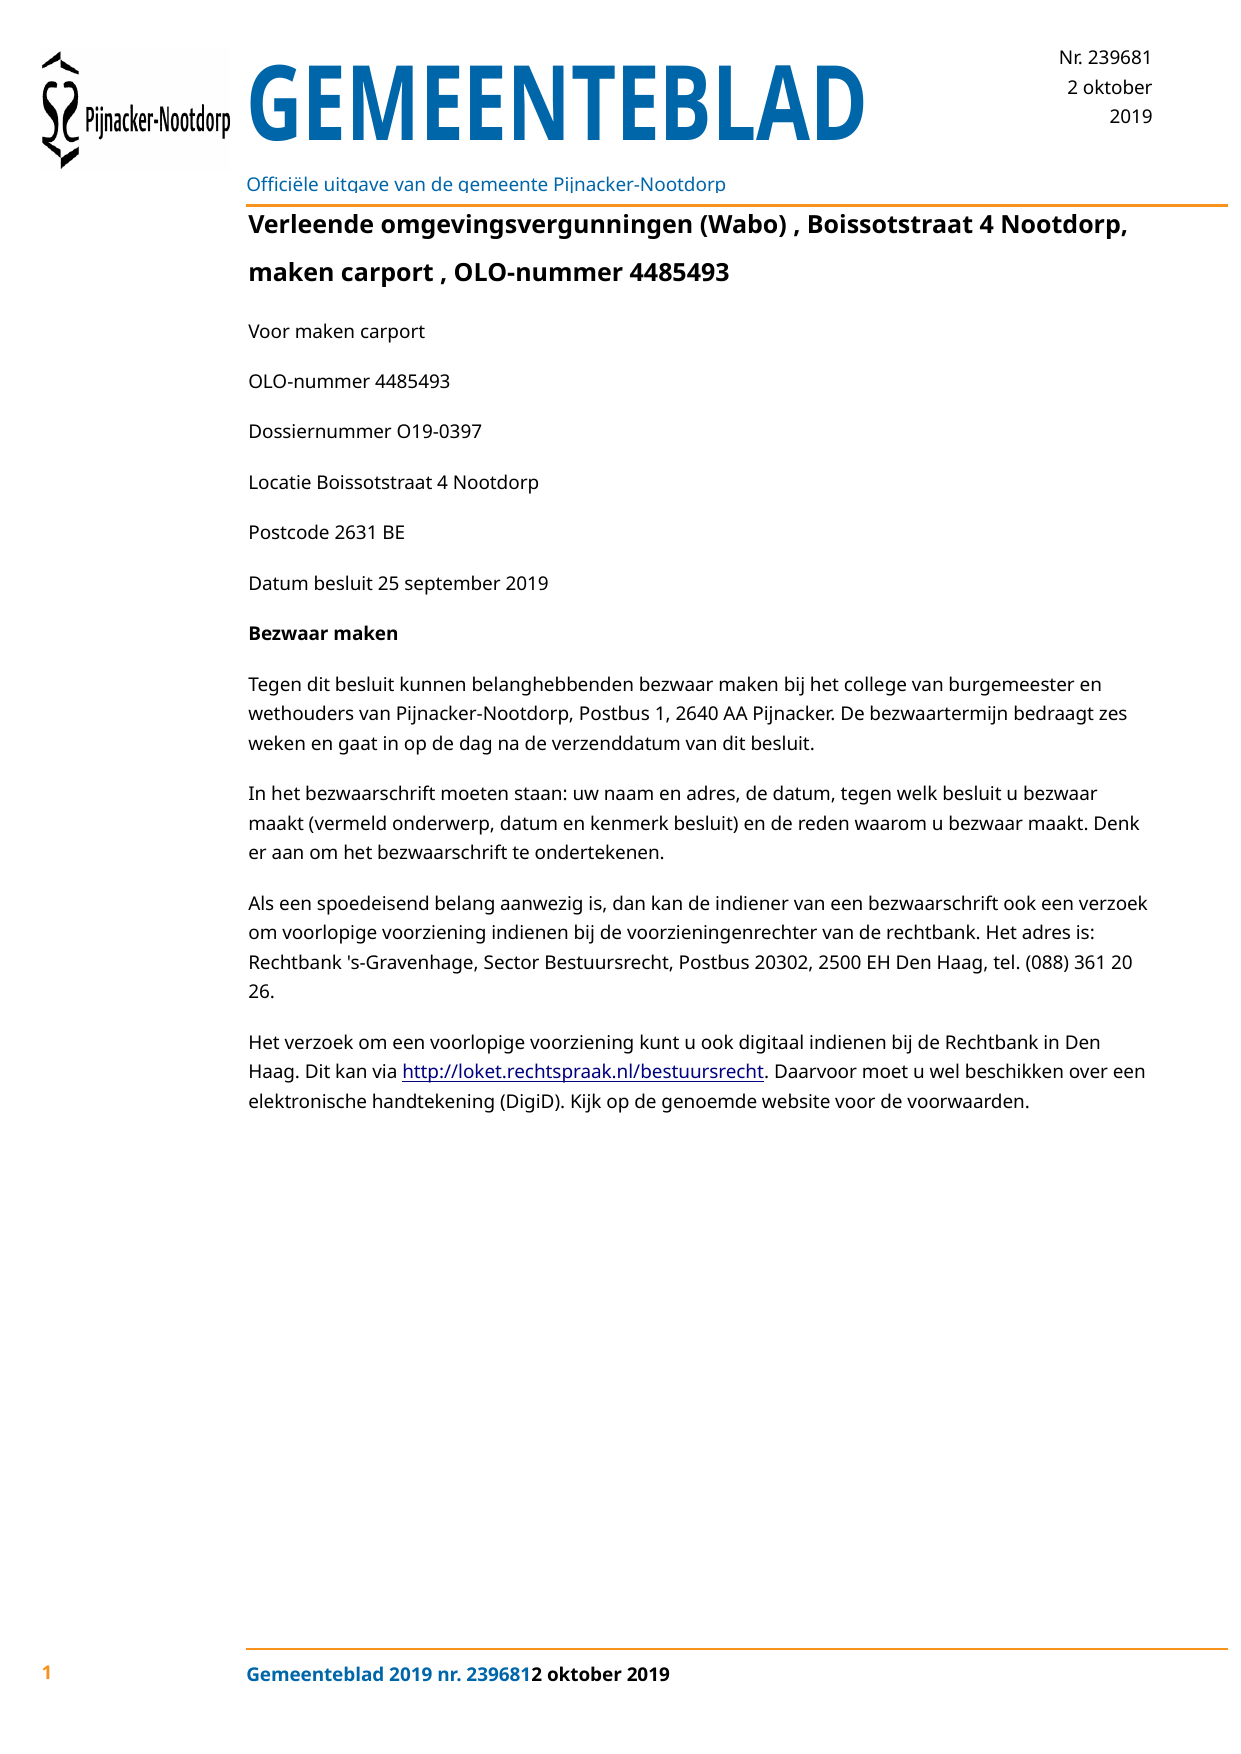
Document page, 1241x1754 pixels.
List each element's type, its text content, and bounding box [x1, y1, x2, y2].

text OLO-nummer 4485493 [248, 368, 1152, 394]
picture [41, 47, 231, 172]
text Postcode 2631 BE [248, 519, 1152, 545]
text In het bezwaarschrift moeten staan: uw naam en adres, de datum, tegen welk besluit u bezwaar maakt (vermeld onderwerp, datum en kenmerk besluit) en de reden waarom u bezwaar maakt. Denk er aan om het bezwaarschrift te ondertekenen. [248, 780, 1152, 865]
text Datum besluit 25 september 2019 [248, 570, 1152, 596]
text Tegen dit besluit kunnen belanghebbenden bezwaar maken bij het college van burgemeester en wethouders van Pijnacker-Nootdorp, Postbus 1, 2640 AA Pijnacker. De bezwaartermijn bedraagt zes weken en gaat in op de dag na de verzenddatum van dit besluit. [248, 671, 1152, 756]
text Voor maken carport [248, 318, 1152, 344]
text Als een spoedeisend belang aanwezig is, dan kan de indiener van een bezwaarschrift ook een verzoek om voorlopige voorziening indienen bij de voorzieningenrechter van de rechtbank. Het adres is: Rechtbank 's-Gravenhage, Sector Bestuursrecht, Postbus 20302, 2500 EH Den Haag, tel. (088) 361 20 26. [248, 890, 1152, 1004]
text Bezwaar maken [248, 620, 1152, 646]
text Het verzoek om een voorlopige voorziening kunt u ook digitaal indienen bij de Rechtbank in Den Haag. Dit kan via http://loket.rechtspraak.nl/bestuursrecht. Daarvoor moet u wel beschikken over een elektronische handtekening (DigiD). Kijk op de genoemde website voor de voorwaarden. [248, 1029, 1152, 1114]
text Locatie Boissotstraat 4 Nootdorp [248, 469, 1152, 495]
text Verleende omgevingsvergunningen (Wabo) , Boissotstraat 4 Nootdorp, maken carport , OLO-nummer 4485493 [248, 207, 1152, 288]
text Dossiernummer O19-0397 [248, 419, 1152, 444]
